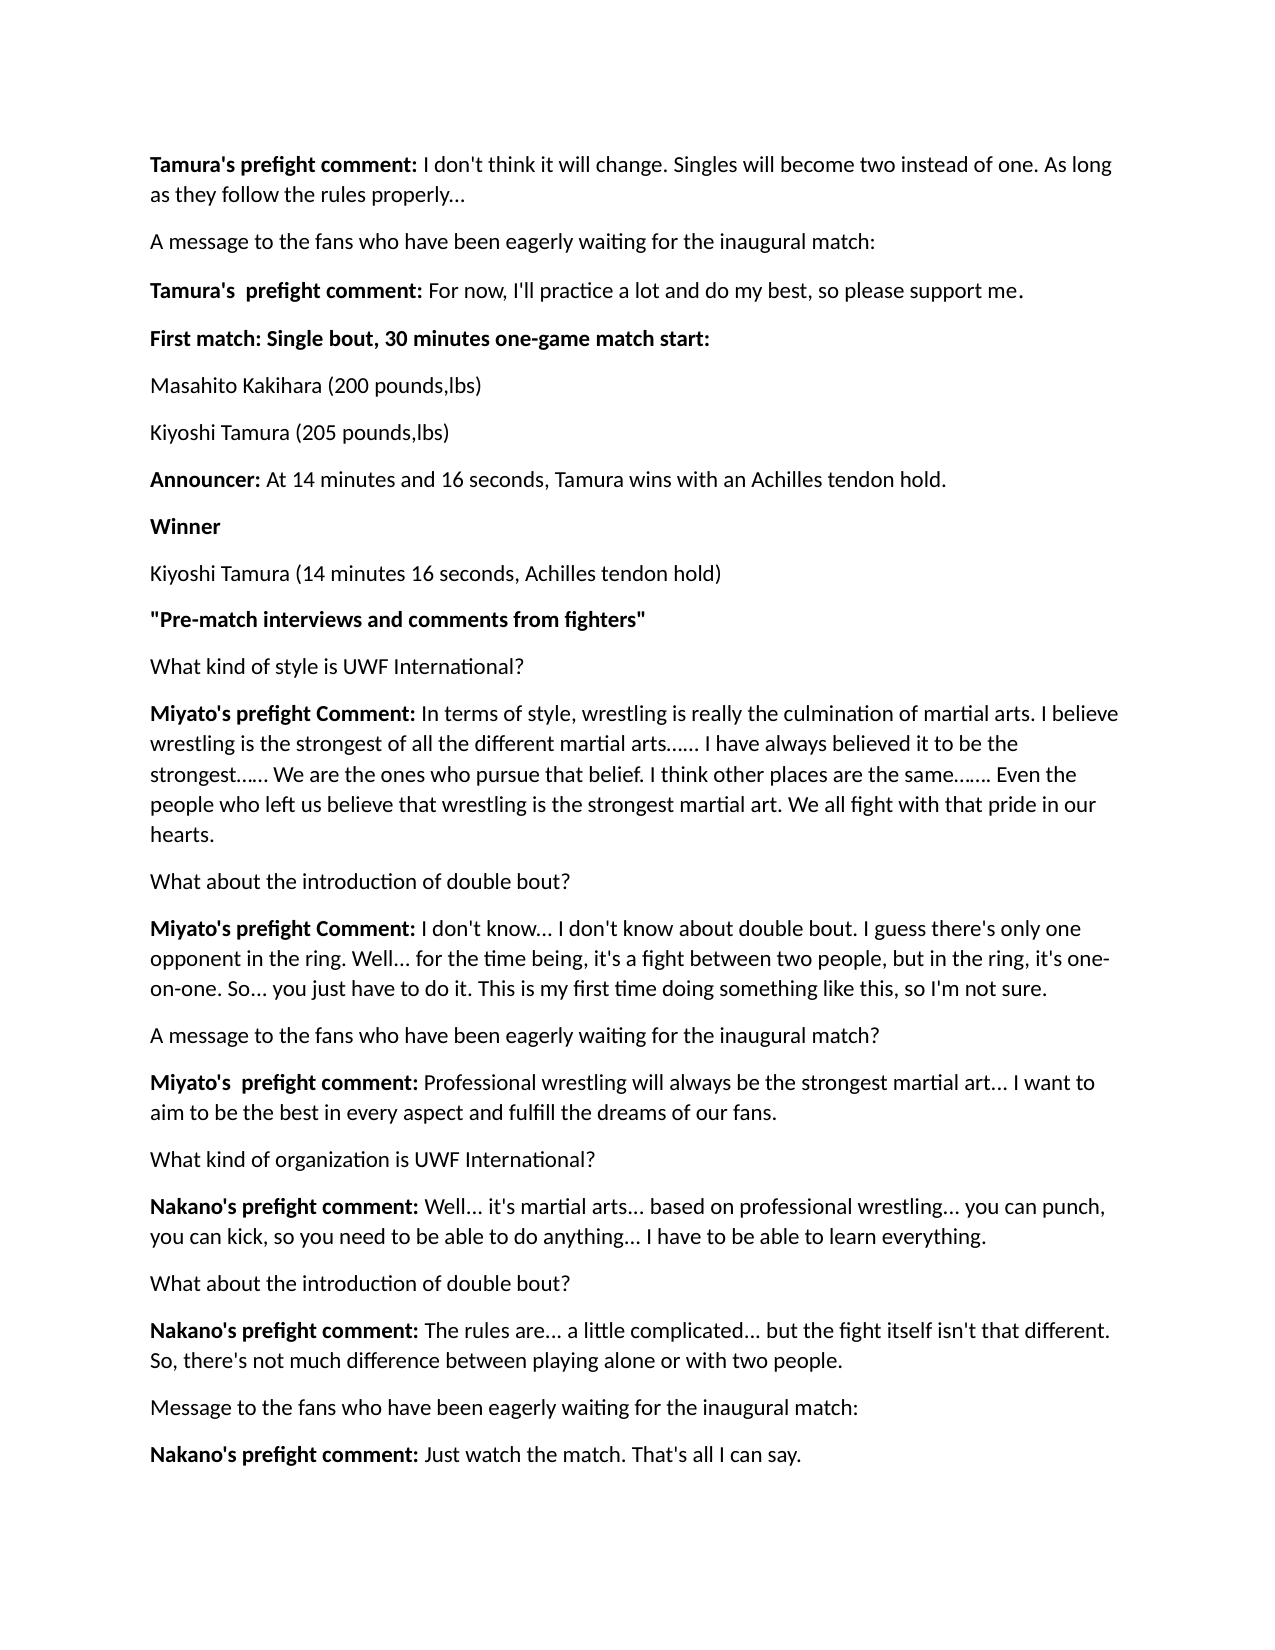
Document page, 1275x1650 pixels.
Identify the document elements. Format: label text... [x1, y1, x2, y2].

text A message to the fans who have been eagerly waiting for the inaugural match? [150, 1021, 1125, 1049]
text What kind of style is UWF International? [150, 652, 1125, 681]
text Miyato's prefight comment: Professional wrestling will always be the strongest martial art... I want to aim to be the best in every aspect and fulfill the dreams of our fans. [150, 1068, 1125, 1126]
text Miyato's prefight Comment: I don't know... I don't know about double bout. I guess there's only one opponent in the ring. Well... for the time being, it's a fight between two people, but in the ring, it's one-on-one. So... you just have to do it. This is my first time doing something like this, so I'm not sure. [150, 914, 1125, 1002]
text Tamura's prefight comment: I don't think it will change. Singles will become two instead of one. As long as they follow the rules properly... [150, 150, 1125, 208]
text Kiyoshi Tamura (14 minutes 16 seconds, Achilles tendon hold) [150, 559, 1125, 587]
text Nakano's prefight comment: Just watch the match. That's all I can say. [150, 1440, 1125, 1468]
text "Pre-match interviews and comments from fighters" [150, 606, 1125, 634]
text Tamura's prefight comment: For now, I'll practice a lot and do my best, so please support me. [150, 274, 1125, 305]
text What about the introduction of double bout? [150, 867, 1125, 895]
text Message to the fans who have been eagerly waiting for the inaugural match: [150, 1393, 1125, 1421]
text Winner [150, 512, 1125, 540]
text Nakano's prefight comment: The rules are... a little complicated... but the fight itself isn't that different. So, there's not much difference between playing alone or with two people. [150, 1316, 1125, 1374]
text What kind of organization is UWF International? [150, 1145, 1125, 1173]
text Miyato's prefight Comment: In terms of style, wrestling is really the culmination of martial arts. I believe wrestling is the strongest of all the different martial arts…... I have always believed it to be the strongest…… We are the ones who pursue that belief. I think other places are the same……. Even the people who left us believe that wrestling is the strongest martial art. We all fight with that pride in our hearts. [150, 699, 1125, 848]
text What about the introduction of double bout? [150, 1269, 1125, 1297]
text Masahito Kakihara (200 pounds,lbs) [150, 371, 1125, 399]
text Nakano's prefight comment: Well... it's martial arts... based on professional wrestling... you can punch, you can kick, so you need to be able to do anything... I have to be able to learn everything. [150, 1192, 1125, 1250]
text A message to the fans who have been eagerly waiting for the inaugural match: [150, 227, 1125, 255]
text First match: Single bout, 30 minutes one-game match start: [150, 324, 1125, 352]
text Announcer: At 14 minutes and 16 seconds, Tamura wins with an Achilles tendon hold. [150, 465, 1125, 493]
text Kiyoshi Tamura (205 pounds,lbs) [150, 418, 1125, 446]
